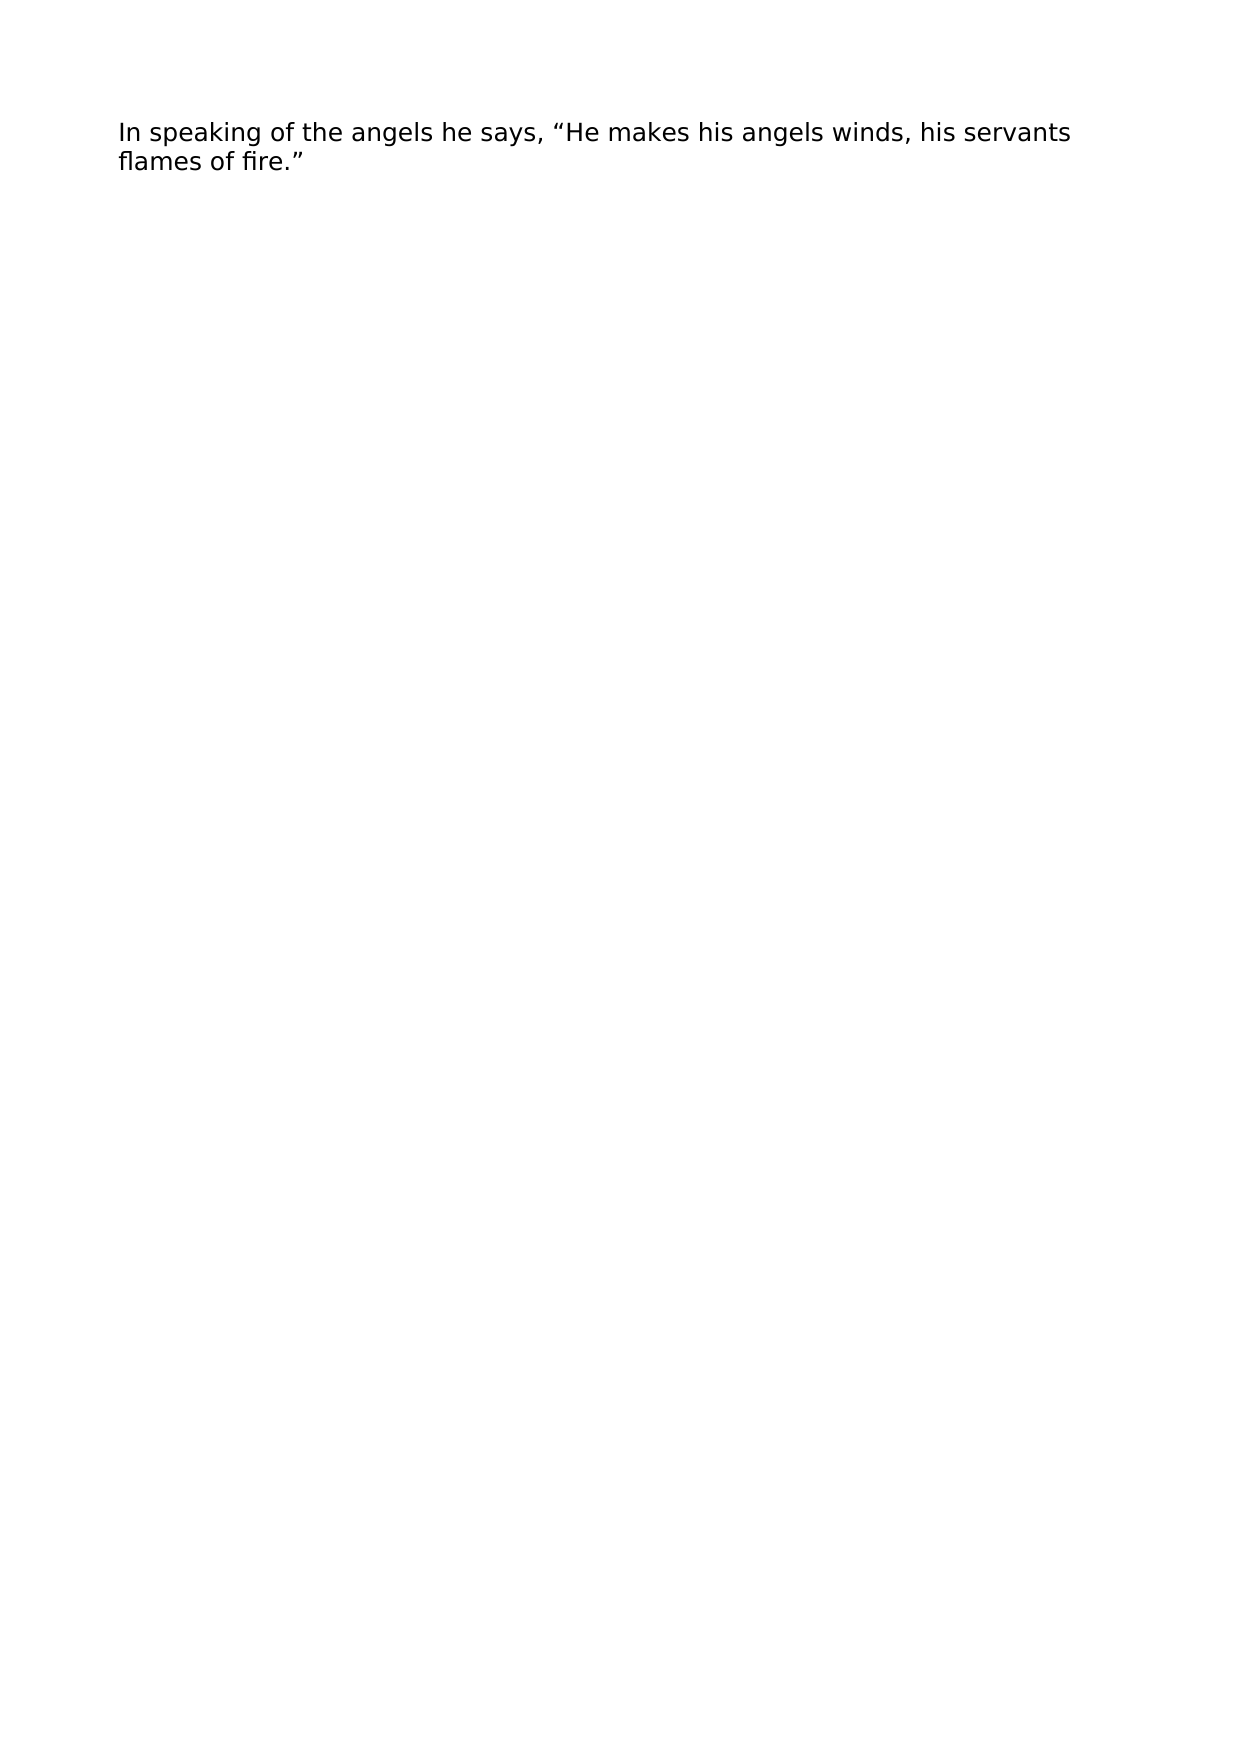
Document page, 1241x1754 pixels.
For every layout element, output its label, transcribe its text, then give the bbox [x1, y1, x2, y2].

text In speaking of the angels he says, “He makes his angels winds, his servants flames of fire.” [118, 118, 1122, 176]
